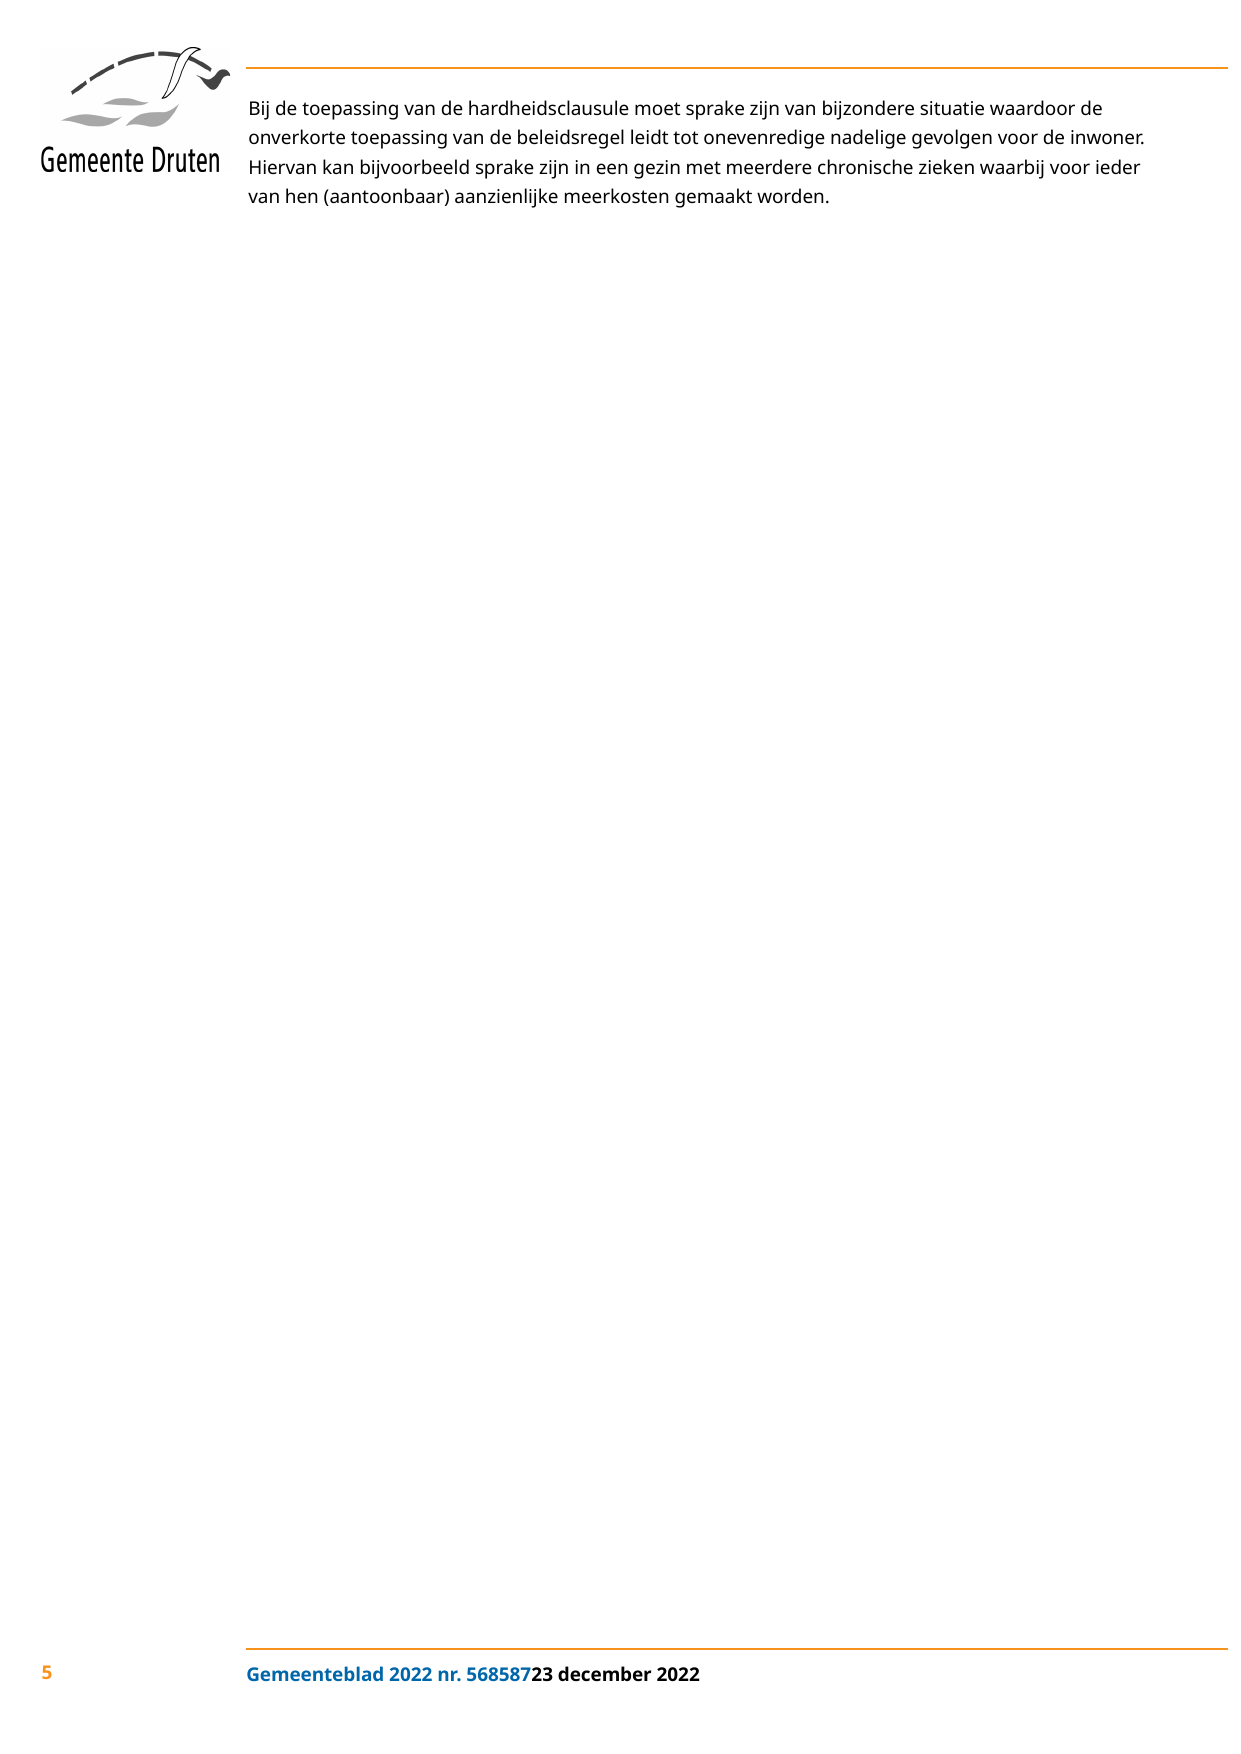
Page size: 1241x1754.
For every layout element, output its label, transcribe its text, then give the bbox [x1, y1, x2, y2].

text Bij de toepassing van de hardheidsclausule moet sprake zijn van bijzondere situatie waardoor de onverkorte toepassing van de beleidsregel leidt tot onevenredige nadelige gevolgen voor de inwoner. Hiervan kan bijvoorbeeld sprake zijn in een gezin met meerdere chronische zieken waarbij voor ieder van hen (aantoonbaar) aanzienlijke meerkosten gemaakt worden. [248, 95, 1152, 209]
picture [41, 47, 231, 172]
